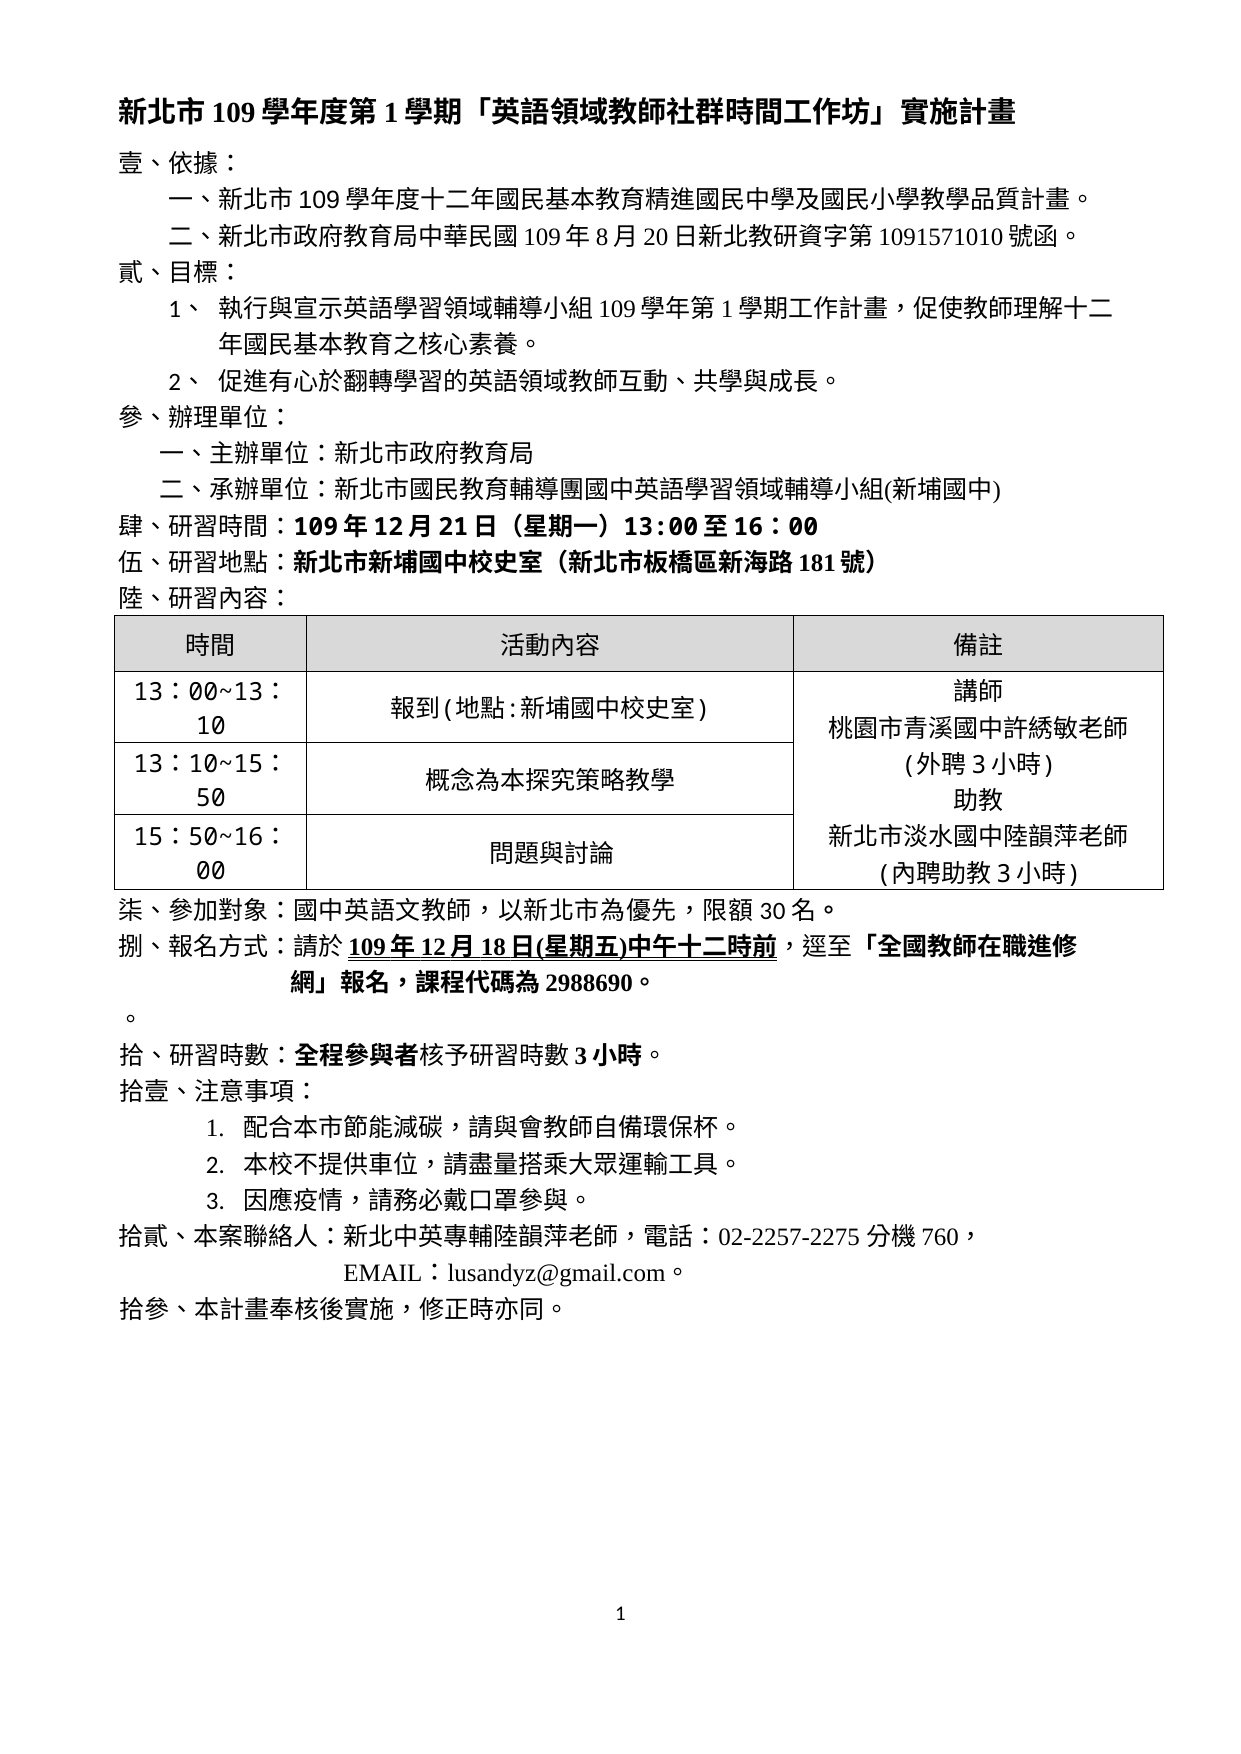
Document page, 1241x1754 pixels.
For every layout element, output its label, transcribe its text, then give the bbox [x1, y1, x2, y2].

table_header 時間 [115, 616, 306, 671]
text 陸、研習內容： [118, 578, 1122, 615]
table_cell 13：00~13：10 [115, 672, 306, 742]
text 肆、研習時間：109年12月21日（星期一）13:00至16：00 [118, 506, 1122, 542]
text 一、主辦單位：新北市政府教育局 [159, 433, 1122, 470]
table_cell 報到(地點:新埔國中校史室) [307, 672, 793, 742]
table_cell 問題與討論 [307, 815, 793, 889]
text 二、承辦單位：新北市國民教育輔導團國中英語學習領域輔導小組(新埔國中) [159, 470, 1122, 506]
text 拾參、本計畫奉核後實施，修正時亦同。 [119, 1289, 1122, 1325]
text 拾貳、本案聯絡人：新北中英專輔陸韻萍老師，電話：02-2257-2275 分機760， [118, 1217, 1122, 1253]
table_cell 講師 桃園市青溪國中許綉敏老師 (外聘3小時) 助教 新北市淡水國中陸韻萍老師 (內聘助教3小時) [794, 672, 1163, 889]
list 執行與宣示英語學習領域輔導小組109學年第1學期工作計畫，促使教師理解十二年國民基本教育之核心素養。 [168, 288, 1122, 361]
list 促進有心於翻轉學習的英語領域教師互動、共學與成長。 [168, 361, 1122, 397]
text 。 [118, 999, 1122, 1035]
list 因應疫情，請務必戴口罩參與。 [206, 1180, 1122, 1217]
table_cell 概念為本探究策略教學 [307, 743, 793, 813]
text 貳、目標： [118, 252, 1122, 288]
text 新北市109學年度第1學期「英語領域教師社群時間工作坊」實施計畫 [118, 89, 1156, 131]
list 本校不提供車位，請盡量搭乘大眾運輸工具。 [206, 1144, 1122, 1180]
text 二、新北市政府教育局中華民國109年8月20日新北教研資字第1091571010號函。 [168, 216, 1122, 252]
text 柒、參加對象：國中英語文教師，以新北市為優先，限額30名。 [118, 890, 1122, 927]
text 參、辦理單位： [118, 397, 1122, 433]
table_cell 15：50~16：00 [115, 815, 306, 889]
text 伍、研習地點：新北市新埔國中校史室（新北市板橋區新海路181號） [118, 542, 1122, 578]
list 配合本市節能減碳，請與會教師自備環保杯。 [206, 1108, 1122, 1144]
text 拾壹、注意事項： [119, 1072, 1122, 1108]
text 捌、報名方式：請於109年12月18日(星期五)中午十二時前，逕至「全國教師在職進修網」報名，課程代碼為2988690。 [118, 927, 1122, 999]
table_header 活動內容 [307, 616, 793, 671]
text 拾、研習時數：全程參與者核予研習時數3小時。 [119, 1035, 1122, 1072]
text EMAIL：lusandyz@gmail.com。 [343, 1253, 1122, 1289]
table_header 備註 [794, 616, 1163, 671]
text 壹、依據： 一、新北市109學年度十二年國民基本教育精進國民中學及國民小學教學品質計畫。 [118, 143, 1122, 216]
table_cell 13：10~15：50 [115, 743, 306, 813]
